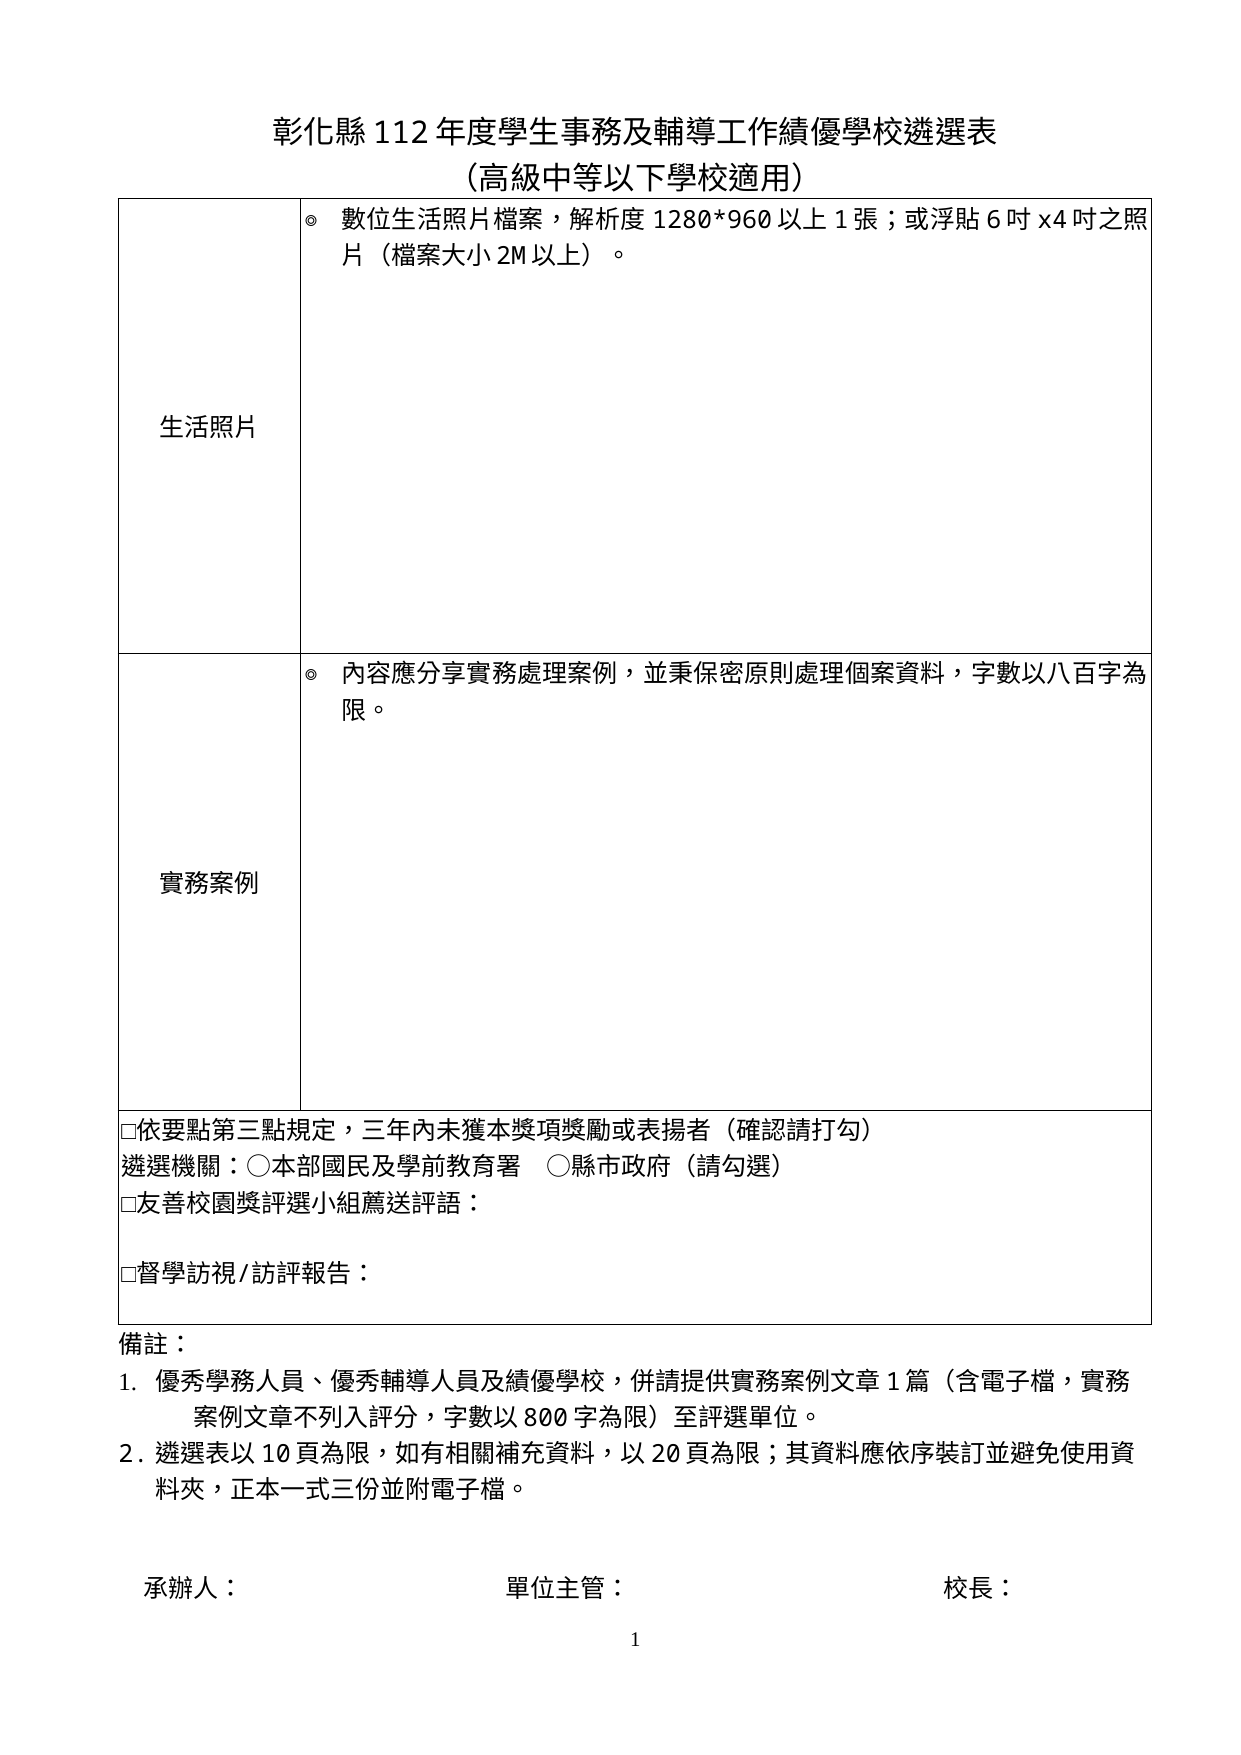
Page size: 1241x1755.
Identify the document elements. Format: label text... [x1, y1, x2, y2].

table_cell 內容應分享實務處理案例，並秉保密原則處理個案資料，字數以八百字為限。 [301, 654, 1151, 1109]
table_header 彰化縣112年度學生事務及輔導工作績優學校遴選表 （高級中等以下學校適用） [118, 108, 1152, 198]
text 承辦人： 單位主管： 校長： [118, 1545, 1152, 1608]
text 備註： [118, 1325, 1152, 1361]
list 遴選表以10頁為限，如有相關補充資料，以20頁為限；其資料應依序裝訂並避免使用資料夾，正本一式三份並附電子檔。 [118, 1433, 1152, 1506]
table_cell 生活照片 [119, 199, 300, 653]
table_cell 實務案例 [119, 654, 300, 1109]
list 優秀學務人員、優秀輔導人員及績優學校，併請提供實務案例文章1篇（含電子檔，實務案例文章不列入評分，字數以800字為限）至評選單位。 [118, 1361, 1152, 1433]
table_cell 數位生活照片檔案，解析度1280*960以上1張；或浮貼6吋x4吋之照片（檔案大小2M以上）。 [301, 199, 1151, 653]
table_cell □依要點第三點規定，三年內未獲本獎項獎勵或表揚者（確認請打勾） 遴選機關：○本部國民及學前教育署 ○縣市政府（請勾選） □友善校園獎評選小組薦送評語： □督學訪視/訪評報告： [119, 1111, 1151, 1324]
